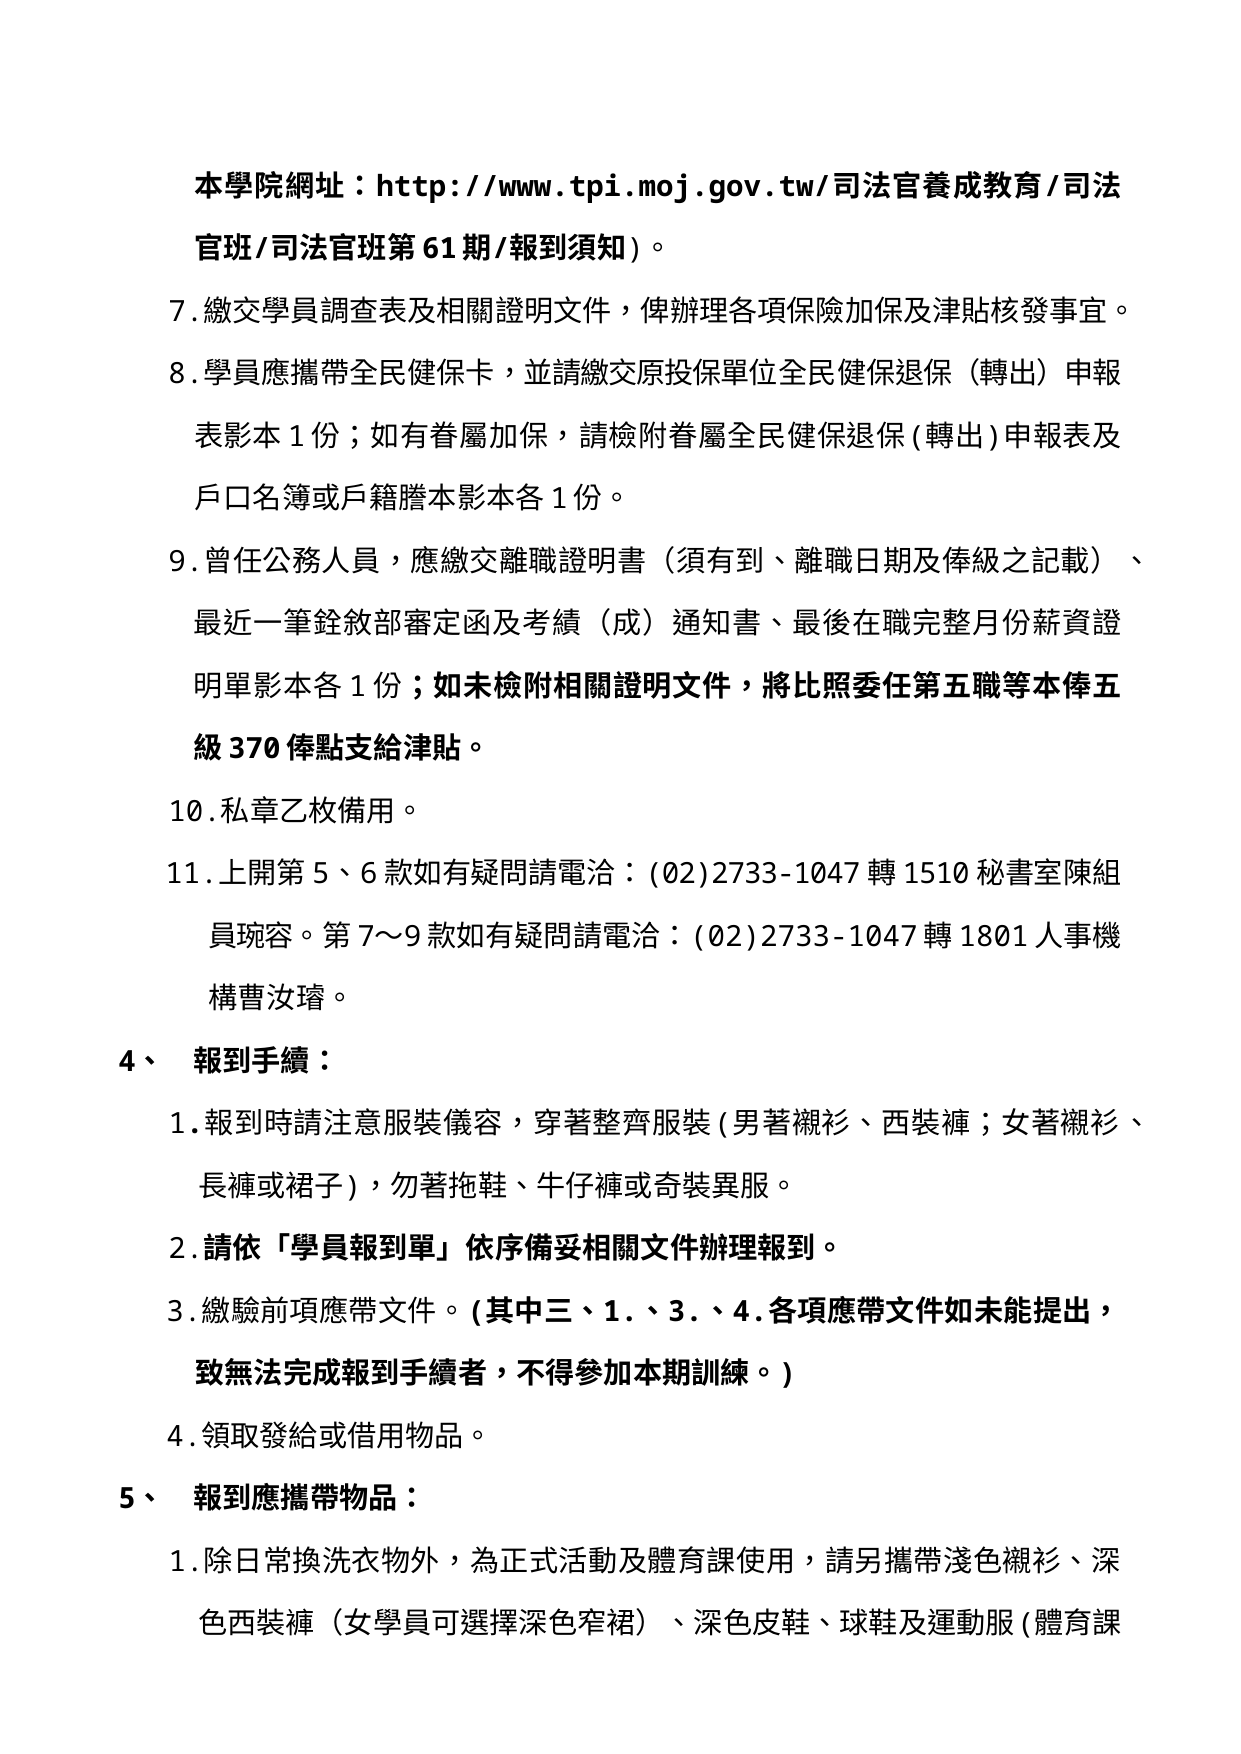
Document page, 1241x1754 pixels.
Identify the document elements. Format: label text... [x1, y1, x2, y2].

text 3.繳驗前項應帶文件。(其中三、1.、3.、4.各項應帶文件如未能提出，致無法完成報到手續者，不得參加本期訓練。) [166, 1267, 1122, 1392]
list 報到手續： [118, 1017, 1122, 1079]
text 7.繳交學員調查表及相關證明文件，俾辦理各項保險加保及津貼核發事宜。 [168, 267, 1122, 329]
text 10.私章乙枚備用。 [168, 767, 1122, 829]
text 8.學員應攜帶全民健保卡，並請繳交原投保單位全民健保退保（轉出）申報表影本1份；如有眷屬加保，請檢附眷屬全民健保退保(轉出)申報表及戶口名簿或戶籍謄本影本各1份。 [168, 329, 1122, 517]
list 報到應攜帶物品： [118, 1454, 1122, 1517]
text 9.曾任公務人員，應繳交離職證明書（須有到、離職日期及俸級之記載）、最近一筆銓敘部審定函及考績（成）通知書、最後在職完整月份薪資證明單影本各1份；如未檢附相關證明文件，將比照委任第五職等本俸五級370俸點支給津貼。 [168, 517, 1122, 767]
text 11.上開第5、6款如有疑問請電洽：(02)2733-1047轉1510秘書室陳組員琬容。第7～9款如有疑問請電洽：(02)2733-1047轉1801人事機構曹汝璿。 [165, 829, 1122, 1017]
text 1.報到時請注意服裝儀容，穿著整齊服裝(男著襯衫、西裝褲；女著襯衫、長褲或裙子)，勿著拖鞋、牛仔褲或奇裝異服。 [168, 1079, 1122, 1204]
text 4.領取發給或借用物品。 [166, 1392, 1122, 1454]
text 1.除日常換洗衣物外，為正式活動及體育課使用，請另攜帶淺色襯衫、深色西裝褲（女學員可選擇深色窄裙）、深色皮鞋、球鞋及運動服(體育課 [168, 1517, 1122, 1642]
text 2.請依「學員報到單」依序備妥相關文件辦理報到。 [168, 1204, 1122, 1267]
text 6.繳交「員工薪資所得受領人免稅額申請表」(請於本學院網站下載使用，本學院網址：http://www.tpi.moj.gov.tw/司法官養成教育/司法官班/司法官班第61期/報到須知)。 [168, 142, 1122, 267]
